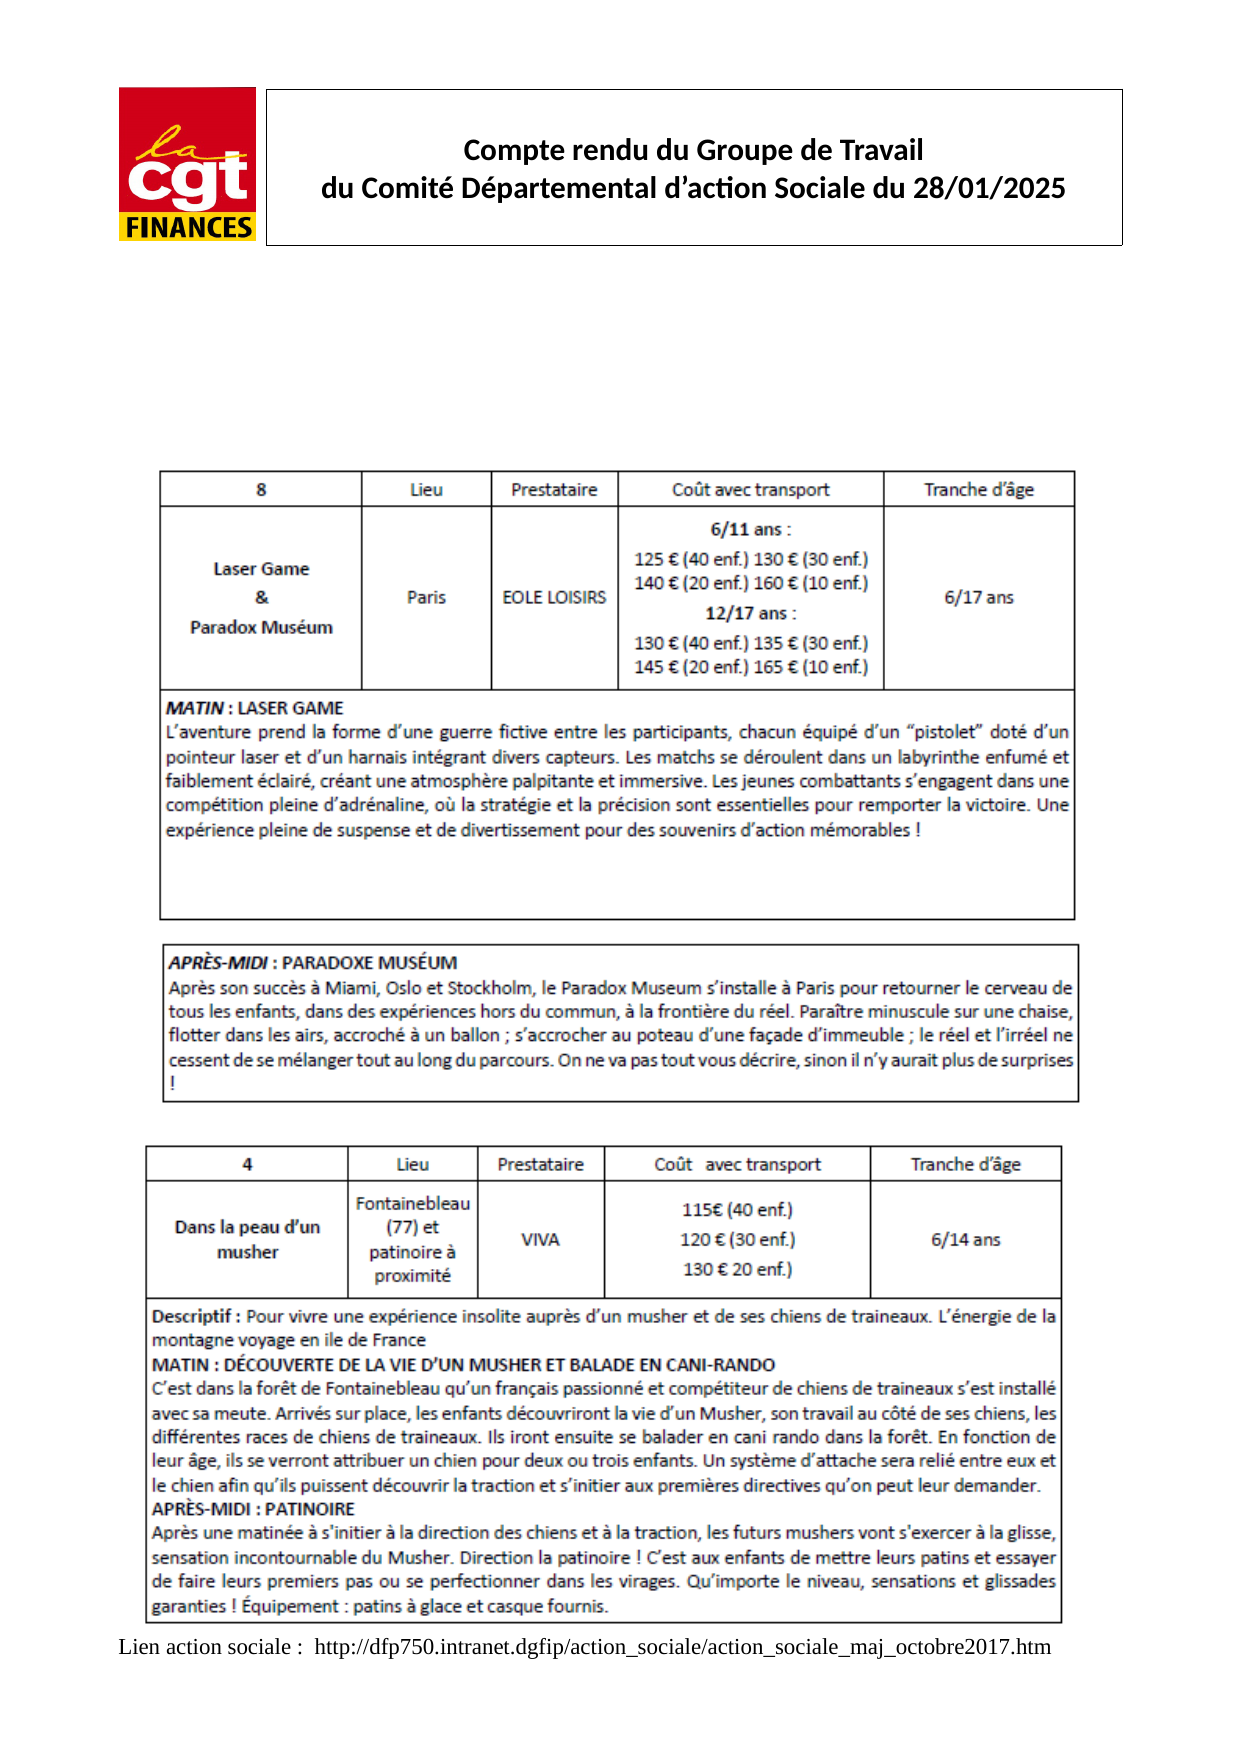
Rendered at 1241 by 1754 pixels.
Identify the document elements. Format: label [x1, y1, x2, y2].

picture [130, 1127, 1086, 1630]
picture [144, 455, 1103, 1120]
picture [119, 87, 257, 241]
